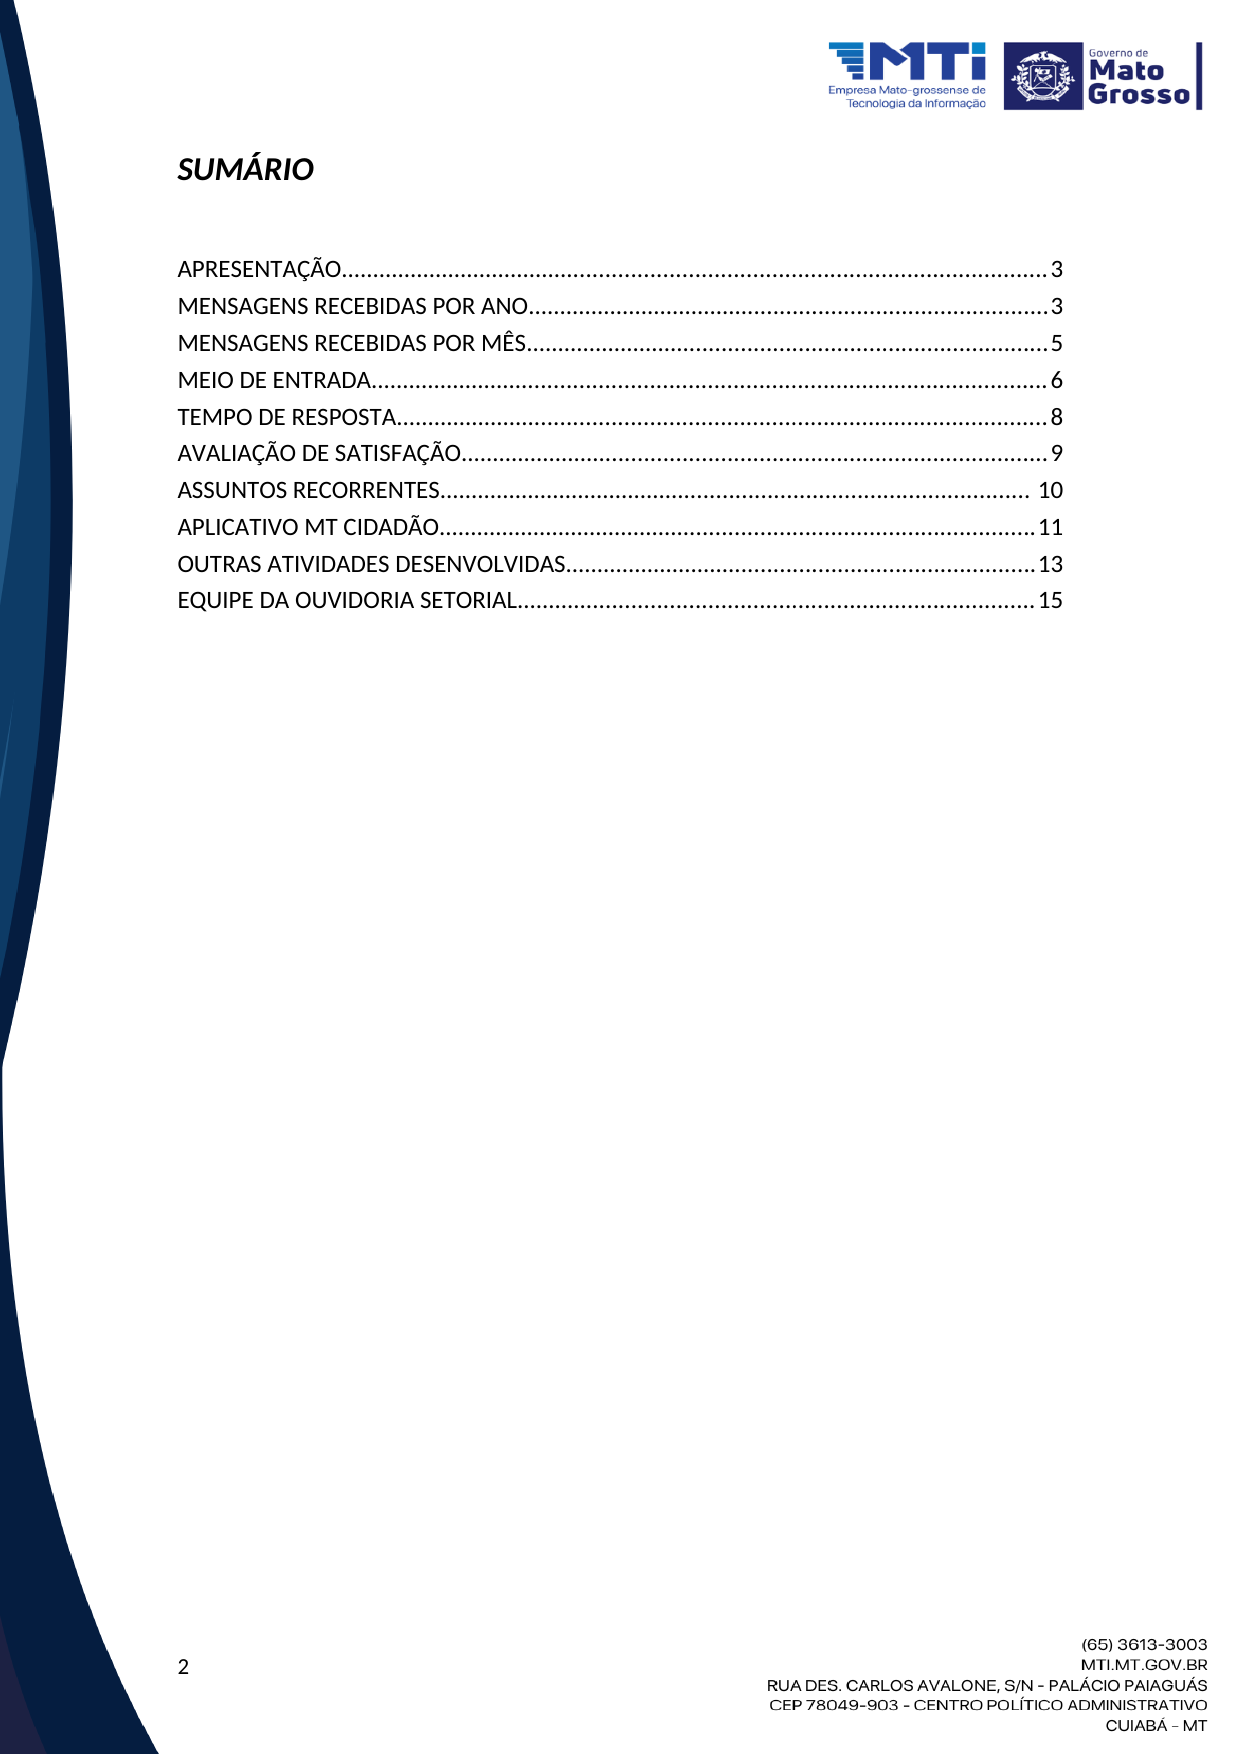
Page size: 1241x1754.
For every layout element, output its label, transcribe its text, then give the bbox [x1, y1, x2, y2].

text ASSUNTOS RECORRENTES 10 [177, 474, 1063, 505]
text MEIO DE ENTRADA 6 [177, 364, 1063, 394]
text TEMPO DE RESPOSTA 8 [177, 401, 1063, 431]
picture [0, 0, 1241, 1754]
text EQUIPE DA OUVIDORIA SETORIAL 15 [177, 584, 1063, 615]
text AVALIAÇÃO DE SATISFAÇÃO 9 [177, 437, 1063, 468]
text MENSAGENS RECEBIDAS POR ANO 3 [177, 290, 1063, 321]
text SUMÁRIO [177, 148, 1063, 188]
text MENSAGENS RECEBIDAS POR MÊS 5 [177, 327, 1063, 358]
text APRESENTAÇÃO 3 [177, 254, 1063, 284]
text OUTRAS ATIVIDADES DESENVOLVIDAS 13 [177, 548, 1063, 578]
text APLICATIVO MT CIDADÃO 11 [177, 511, 1063, 542]
